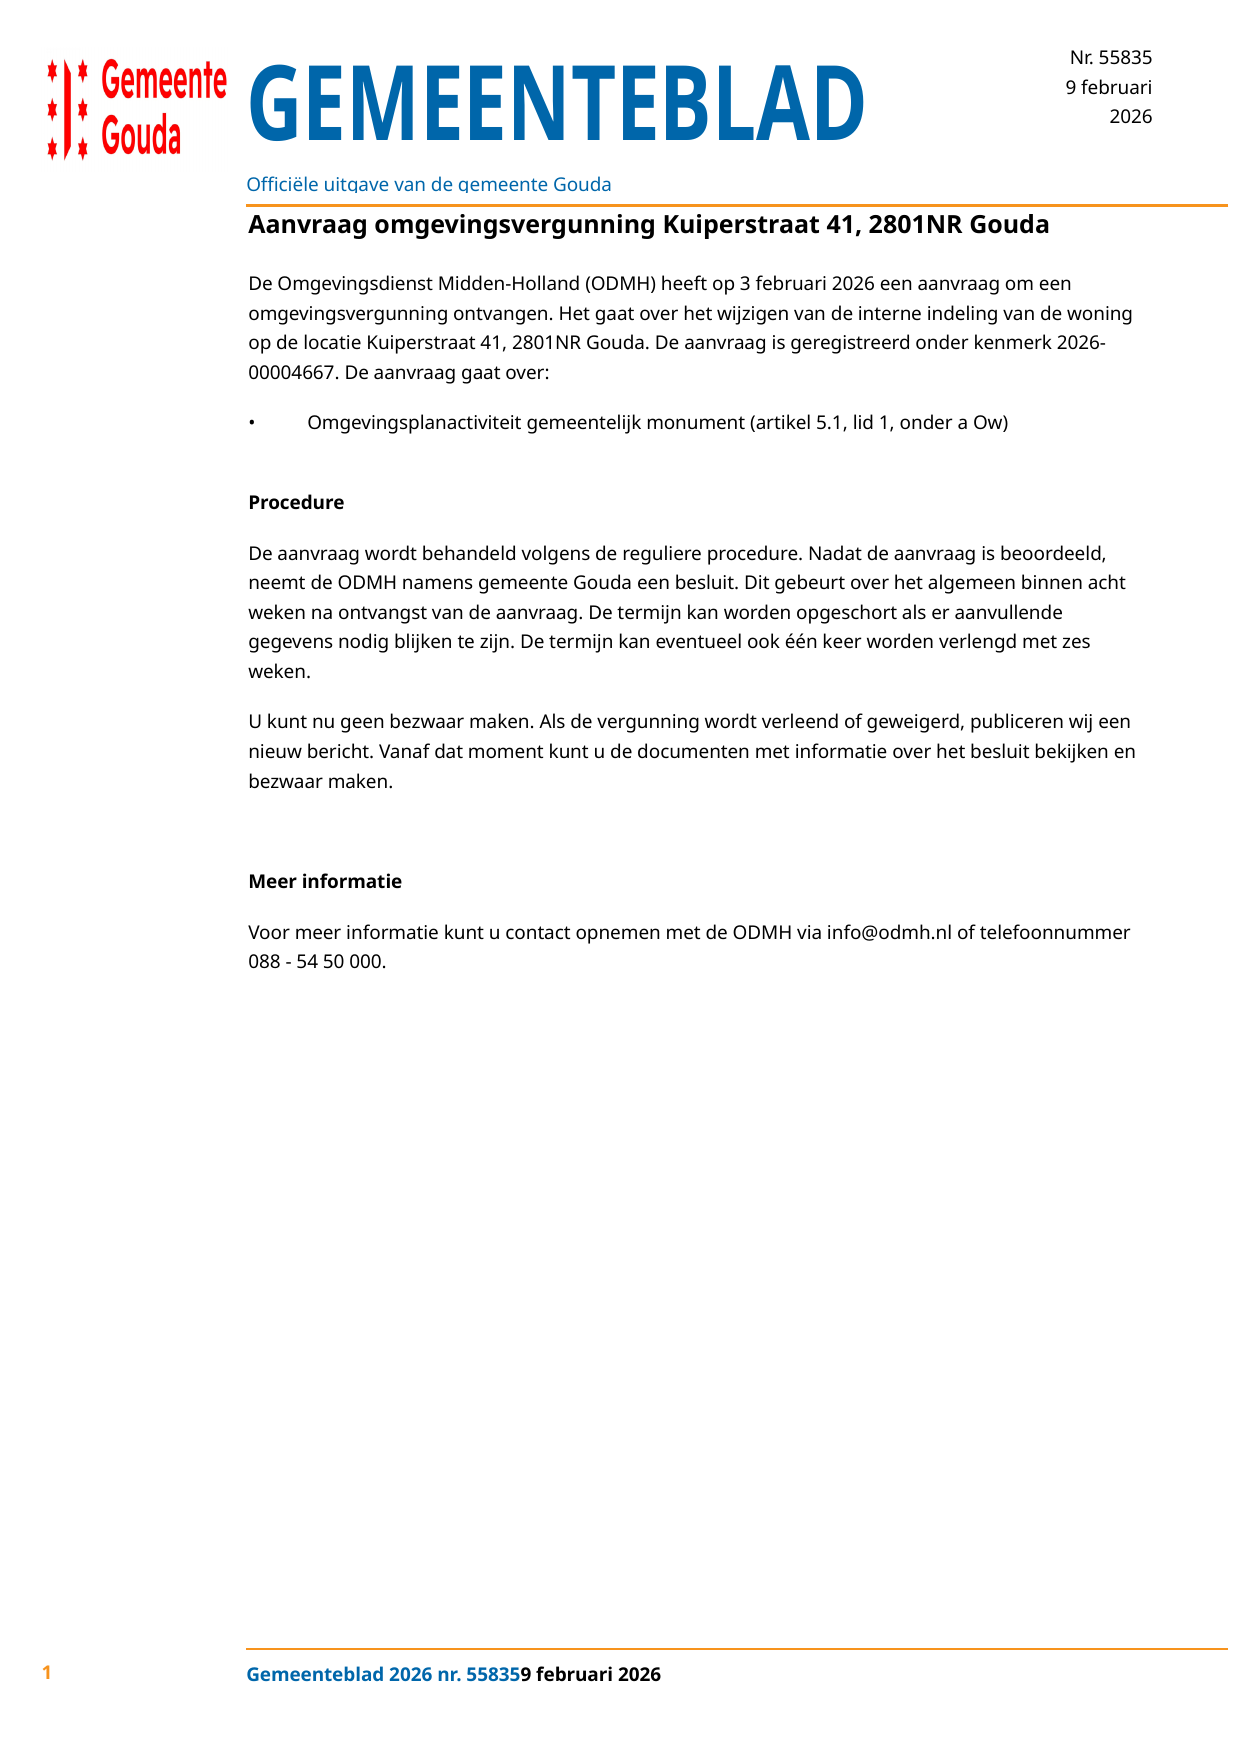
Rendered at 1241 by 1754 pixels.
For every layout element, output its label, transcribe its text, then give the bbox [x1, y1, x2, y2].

text Aanvraag omgevingsvergunning Kuiperstraat 41, 2801NR Gouda [248, 207, 1152, 241]
text Voor meer informatie kunt u contact opnemen met de ODMH via info@odmh.nl of telefoonnummer 088 - 54 50 000. [248, 919, 1152, 974]
text De Omgevingsdienst Midden-Holland (ODMH) heeft op 3 februari 2026 een aanvraag om een omgevingsvergunning ontvangen. Het gaat over het wijzigen van de interne indeling van de woning op de locatie Kuiperstraat 41, 2801NR Gouda. De aanvraag is geregistreerd onder kenmerk 2026-00004667. De aanvraag gaat over: [248, 270, 1152, 385]
text Meer informatie [248, 869, 1152, 894]
text De aanvraag wordt behandeld volgens de reguliere procedure. Nadat de aanvraag is beoordeeld, neemt de ODMH namens gemeente Gouda een besluit. Dit gebeurt over het algemeen binnen acht weken na ontvangst van de aanvraag. De termijn kan worden opgeschort als er aanvullende gegevens nodig blijken te zijn. De termijn kan eventueel ook één keer worden verlengd met zes weken. [248, 540, 1152, 684]
list Omgevingsplanactiviteit gemeentelijk monument (artikel 5.1, lid 1, onder a Ow) [248, 409, 1152, 435]
text Procedure [248, 489, 1152, 515]
text U kunt nu geen bezwaar maken. Als de vergunning wordt verleend of geweigerd, publiceren wij een nieuw bericht. Vanaf dat moment kunt u de documenten met informatie over het besluit bekijken en bezwaar maken. [248, 709, 1152, 793]
picture [41, 47, 231, 172]
